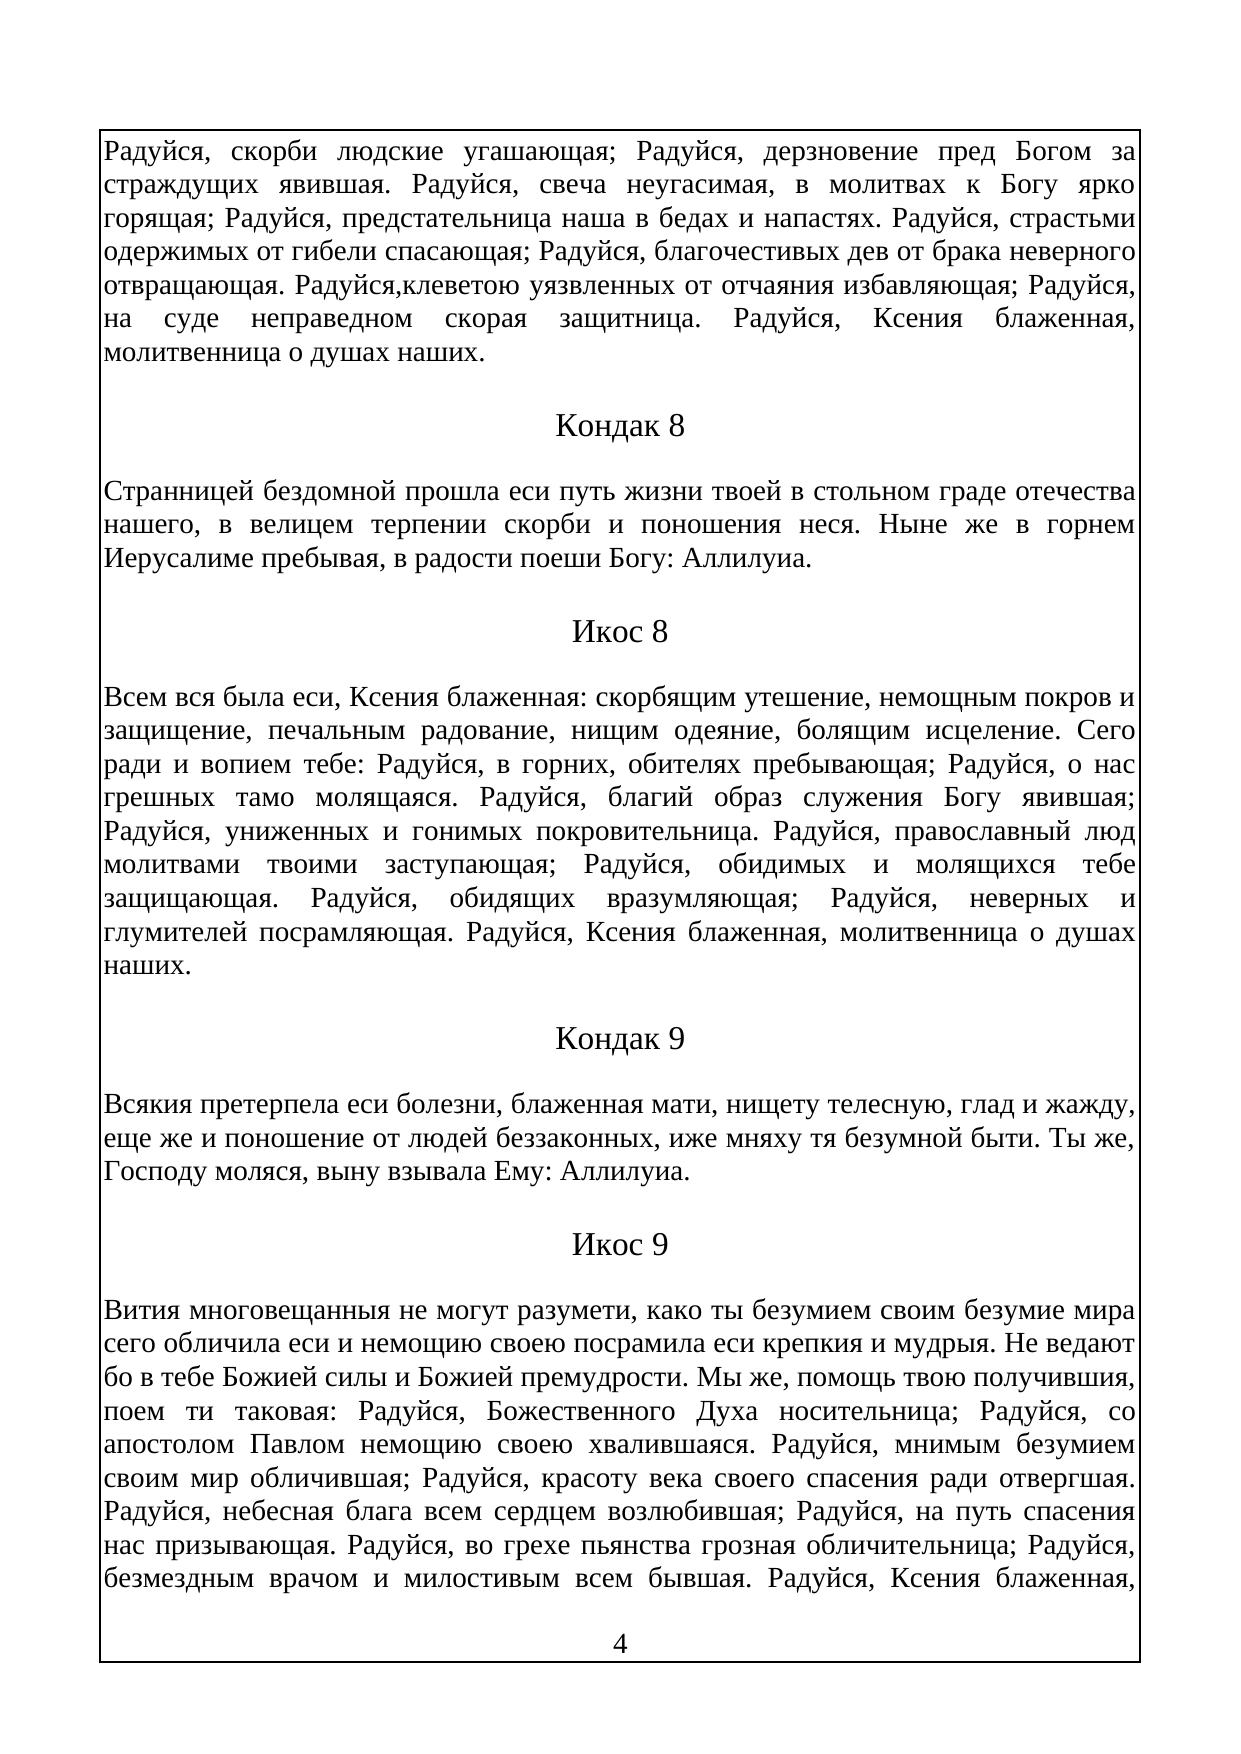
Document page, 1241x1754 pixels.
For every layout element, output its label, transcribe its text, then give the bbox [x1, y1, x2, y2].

subtitle Икос 8 [103, 611, 1137, 649]
text Странницей бездомной прошла еси путь жизни твоей в стольном граде отечества нашего, в велицем терпении скорби и поношения неся. Ныне же в горнем Иерусалиме пребывая, в радости поеши Богу: Аллилуиа. [103, 473, 1137, 574]
subtitle Икос 9 [103, 1224, 1137, 1263]
text Всем вся была еси, Ксения блаженная: скорбящим утешение, немощным покров и защищение, печальным радование, нищим одеяние, болящим исцеление. Сего ради и вопием тебе: Радуйся, в горних, обителях пребывающая; Радуйся, о нас грешных тамо молящаяся. Радуйся, благий образ служения Богу явившая; Радуйся, униженных и гонимых покровительница. Радуйся, православный люд молитвами твоими заступающая; Радуйся, обидимых и молящихся тебе защищающая. Радуйся, обидящих вразумляющая; Радуйся, неверных и глумителей посрамляющая. Радуйся, Ксения блаженная, молитвенница о душах наших. [103, 679, 1137, 981]
text Вития многовещанныя не могут разумети, како ты безумием своим безумие мира сего обличила еси и немощию своею посрамила еси крепкия и мудрыя. Не ведают бо в тебе Божией силы и Божией премудрости. Мы же, помощь твою получившия, поем ти таковая: Радуйся, Божественного Духа носительница; Радуйся, со апостолом Павлом немощию своею хвалившаяся. Радуйся, мнимым безумием своим мир обличившая; Радуйся, красоту века своего спасения ради отвергшая. Радуйся, небесная блага всем сердцем возлюбившая; Радуйся, на путь спасения нас призывающая. Радуйся, во грехе пьянства грозная обличительница; Радуйся, безмездным врачом и милостивым всем бывшая. Радуйся, Ксения блаженная, [103, 1292, 1137, 1594]
text Радуйся, скорби людские угашающая; Радуйся, дерзновение пред Богом за страждущих явившая. Радуйся, свеча неугасимая, в молитвах к Богу ярко горящая; Радуйся, предстательница наша в бедах и напастях. Радуйся, страстьми одержимых от гибели спасающая; Радуйся, благочестивых дев от брака неверного отвращающая. Радуйся,клеветою уязвленных от отчаяния избавляющая; Радуйся, на суде неправедном скорая защитница. Радуйся, Ксения блаженная, молитвенница о душах наших. [103, 133, 1137, 368]
subtitle Кондак 8 [103, 405, 1137, 443]
subtitle Кондак 9 [103, 1018, 1137, 1057]
text Всякия претерпела еси болезни, блаженная мати, нищету телесную, глад и жажду, еще же и поношение от людей беззаконных, иже мняху тя безумной быти. Ты же, Господу моляся, выну взывала Ему: Аллилуиа. [103, 1086, 1137, 1187]
